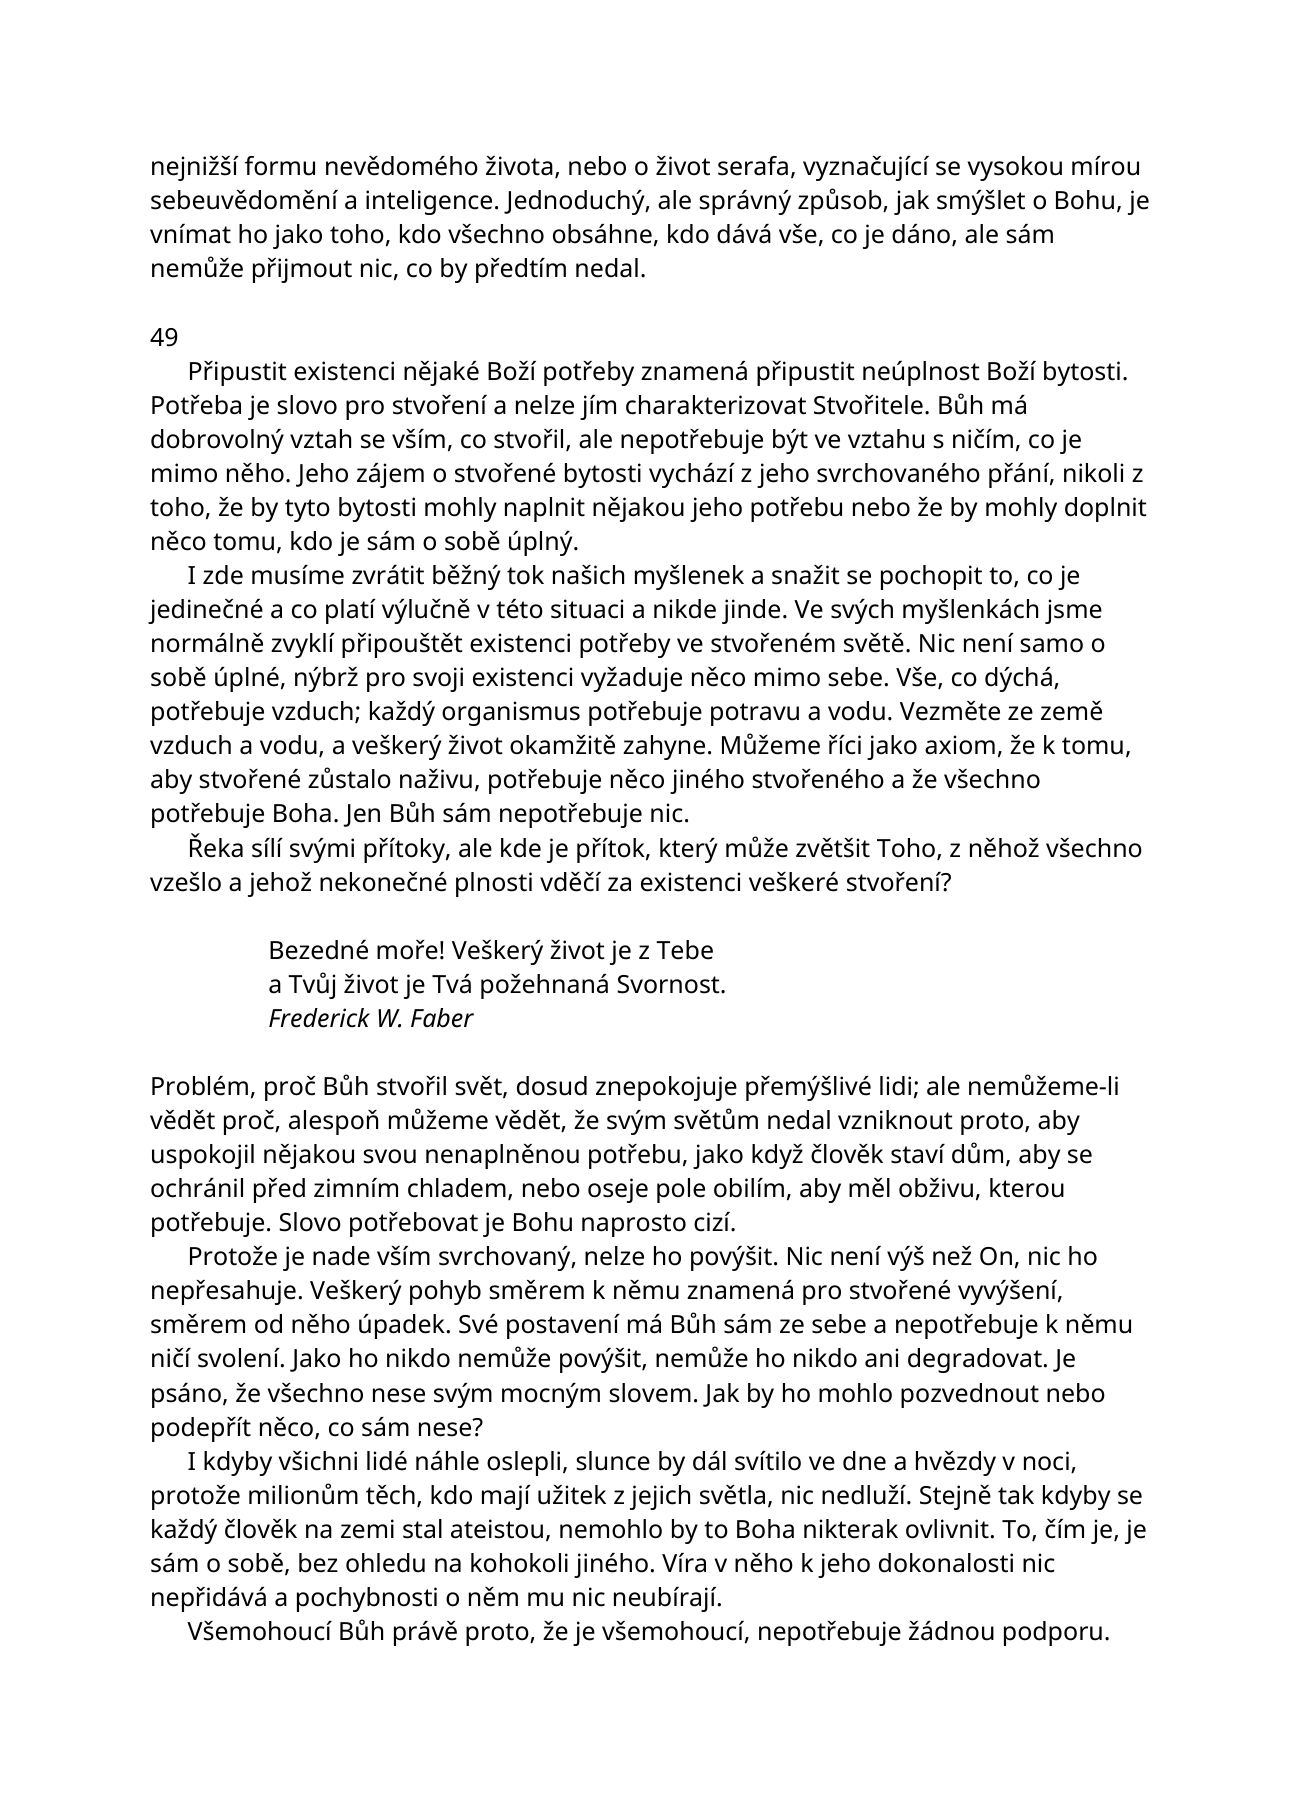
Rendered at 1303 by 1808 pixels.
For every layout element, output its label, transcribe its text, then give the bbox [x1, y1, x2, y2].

text Frederick W. Faber [268, 1001, 1152, 1034]
text I zde musíme zvrátit běžný tok našich myšlenek a snažit se pochopit to, co je jedinečné a co platí výlučně v této situaci a nikde jinde. Ve svých myšlenkách jsme normálně zvyklí připouštět existenci potřeby ve stvořeném světě. Nic není samo o sobě úplné, nýbrž pro svoji existenci vyžaduje něco mimo sebe. Vše, co dýchá, potřebuje vzduch; každý organismus potřebuje potravu a vodu. Vezměte ze země vzduch a vodu, a veškerý život okamžitě zahyne. Můžeme říci jako axiom, že k tomu, aby stvořené zůstalo naživu, potřebuje něco jiného stvořeného a že všechno potřebuje Boha. Jen Bůh sám nepotřebuje nic. [150, 558, 1152, 830]
text I kdyby všichni lidé náhle oslepli, slunce by dál svítilo ve dne a hvězdy v noci, protože milionům těch, kdo mají užitek z jejich světla, nic nedluží. Stejně tak kdyby se každý člověk na zemi stal ateistou, nemohlo by to Boha nikterak ovlivnit. To, čím je, je sám o sobě, bez ohledu na kohokoli jiného. Víra v něho k jeho dokonalosti nic nepřidává a pochybnosti o něm mu nic neubírají. [150, 1443, 1152, 1614]
text a Tvůj život je Tvá požehnaná Svornost. [268, 966, 1152, 1001]
text Řeka sílí svými přítoky, ale kde je přítok, který může zvětšit Toho, z něhož všechno vzešlo a jehož nekonečné plnosti vděčí za existenci veškeré stvoření? [150, 830, 1152, 898]
text Bezedné moře! Veškerý život je z Tebe [268, 932, 1152, 966]
text Protože je nade vším svrchovaný, nelze ho povýšit. Nic není výš než On, nic ho nepřesahuje. Veškerý pohyb směrem k němu znamená pro stvořené vyvýšení, směrem od něho úpadek. Své postavení má Bůh sám ze sebe a nepotřebuje k němu ničí svolení. Jako ho nikdo nemůže povýšit, nemůže ho nikdo ani degradovat. Je psáno, že všechno nese svým mocným slovem. Jak by ho mohlo pozvednout nebo podepřít něco, co sám nese? [150, 1239, 1152, 1443]
text Všemohoucí Bůh právě proto, že je všemohoucí, nepotřebuje žádnou podporu. [150, 1614, 1152, 1648]
text nejnižší formu nevědomého života, nebo o život serafa, vyznačující se vysokou mírou sebeuvědomění a inteligence. Jednoduchý, ale správný způsob, jak smýšlet o Bohu, je vnímat ho jako toho, kdo všechno obsáhne, kdo dává vše, co je dáno, ale sám nemůže přijmout nic, co by předtím nedal. [150, 149, 1152, 285]
text 49 [150, 319, 1152, 353]
text Připustit existenci nějaké Boží potřeby znamená připustit neúplnost Boží bytosti. Potřeba je slovo pro stvoření a nelze jím charakterizovat Stvořitele. Bůh má dobrovolný vztah se vším, co stvořil, ale nepotřebuje být ve vztahu s ničím, co je mimo něho. Jeho zájem o stvořené bytosti vychází z jeho svrchovaného přání, nikoli z toho, že by tyto bytosti mohly naplnit nějakou jeho potřebu nebo že by mohly doplnit něco tomu, kdo je sám o sobě úplný. [150, 353, 1152, 558]
text Problém, proč Bůh stvořil svět, dosud znepokojuje přemýšlivé lidi; ale nemůžeme-li vědět proč, alespoň můžeme vědět, že svým světům nedal vzniknout proto, aby uspokojil nějakou svou nenaplněnou potřebu, jako když člověk staví dům, aby se ochránil před zimním chladem, nebo oseje pole obilím, aby měl obživu, kterou potřebuje. Slovo potřebovat je Bohu naprosto cizí. [150, 1069, 1152, 1239]
